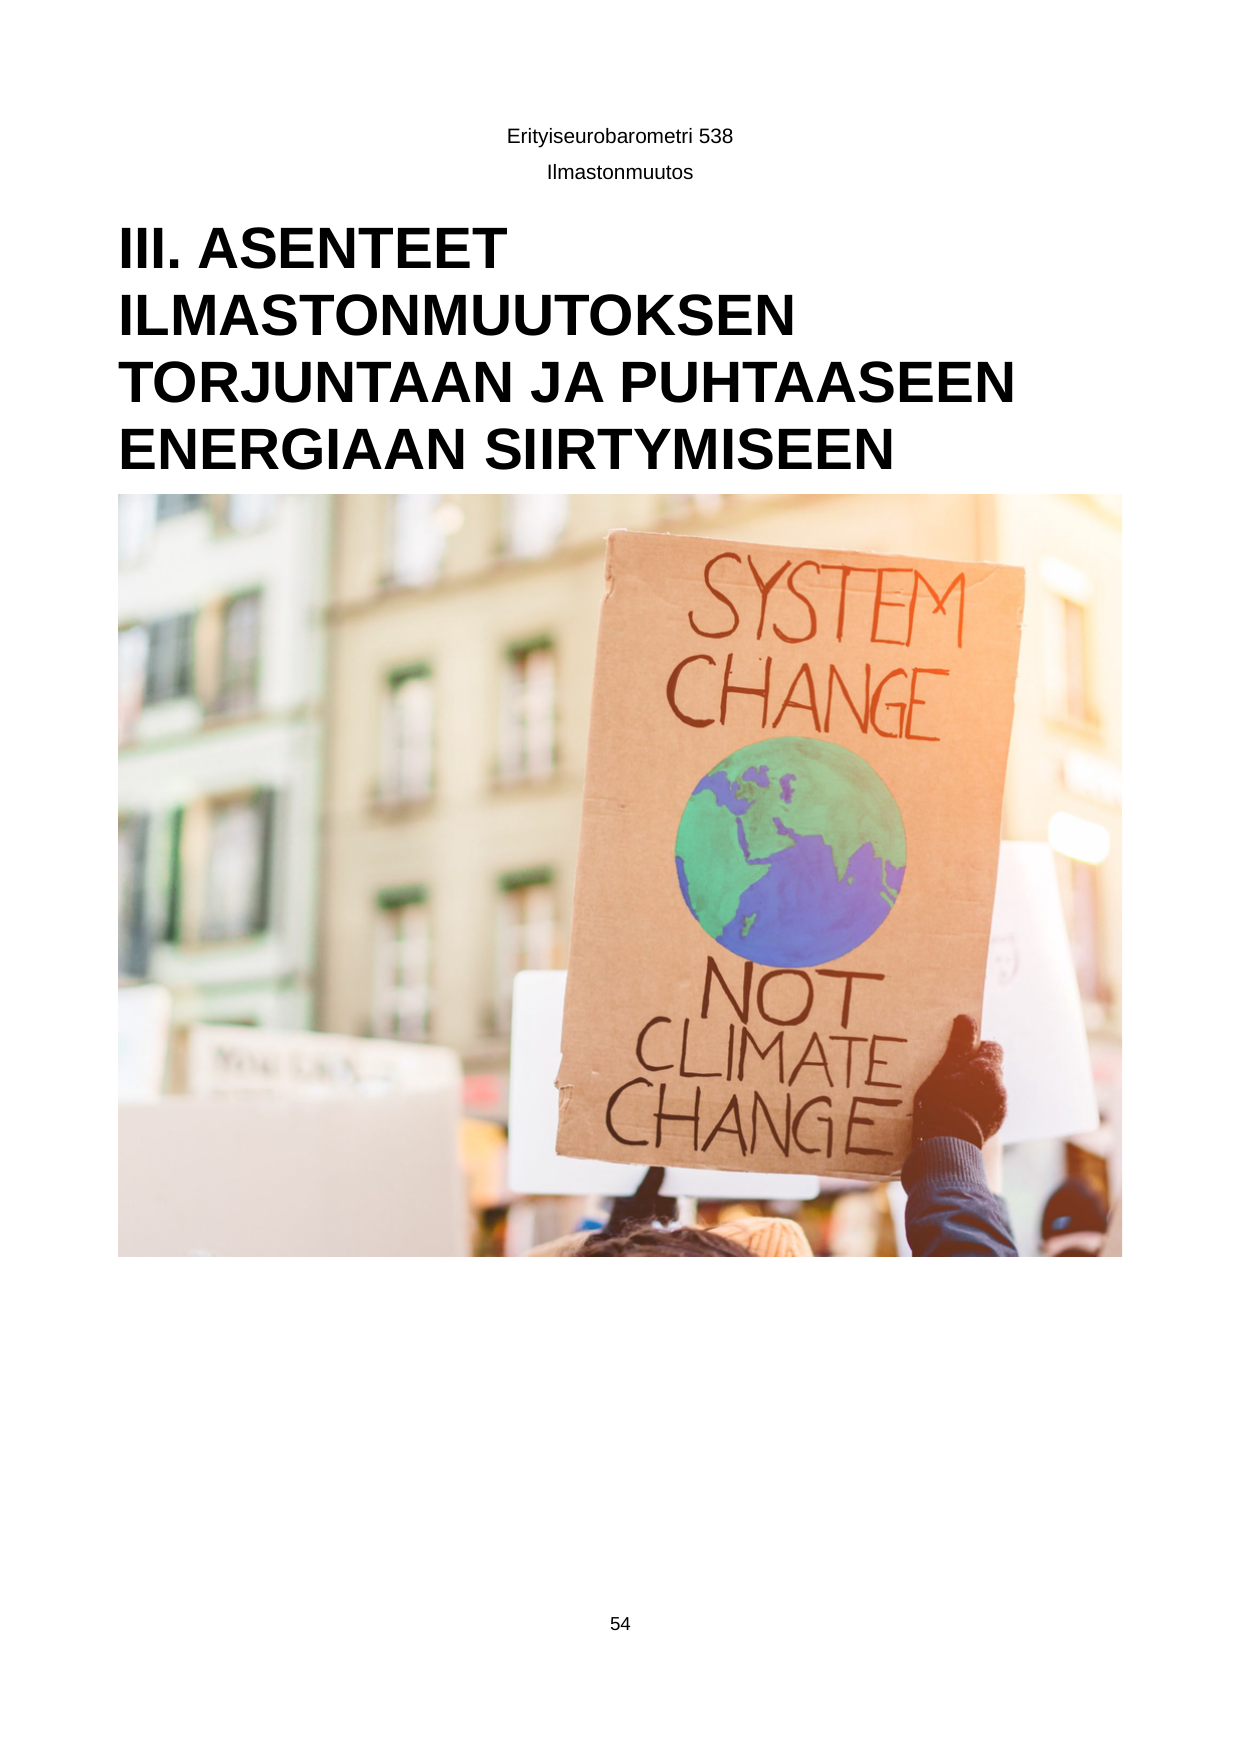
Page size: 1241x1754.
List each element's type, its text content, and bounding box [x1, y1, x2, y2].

picture [118, 494, 1123, 1257]
subtitle III. ASENTEET ILMASTONMUUTOKSEN TORJUNTAAN JA PUHTAASEEN ENERGIAAN SIIRTYMISEEN [118, 213, 1122, 482]
